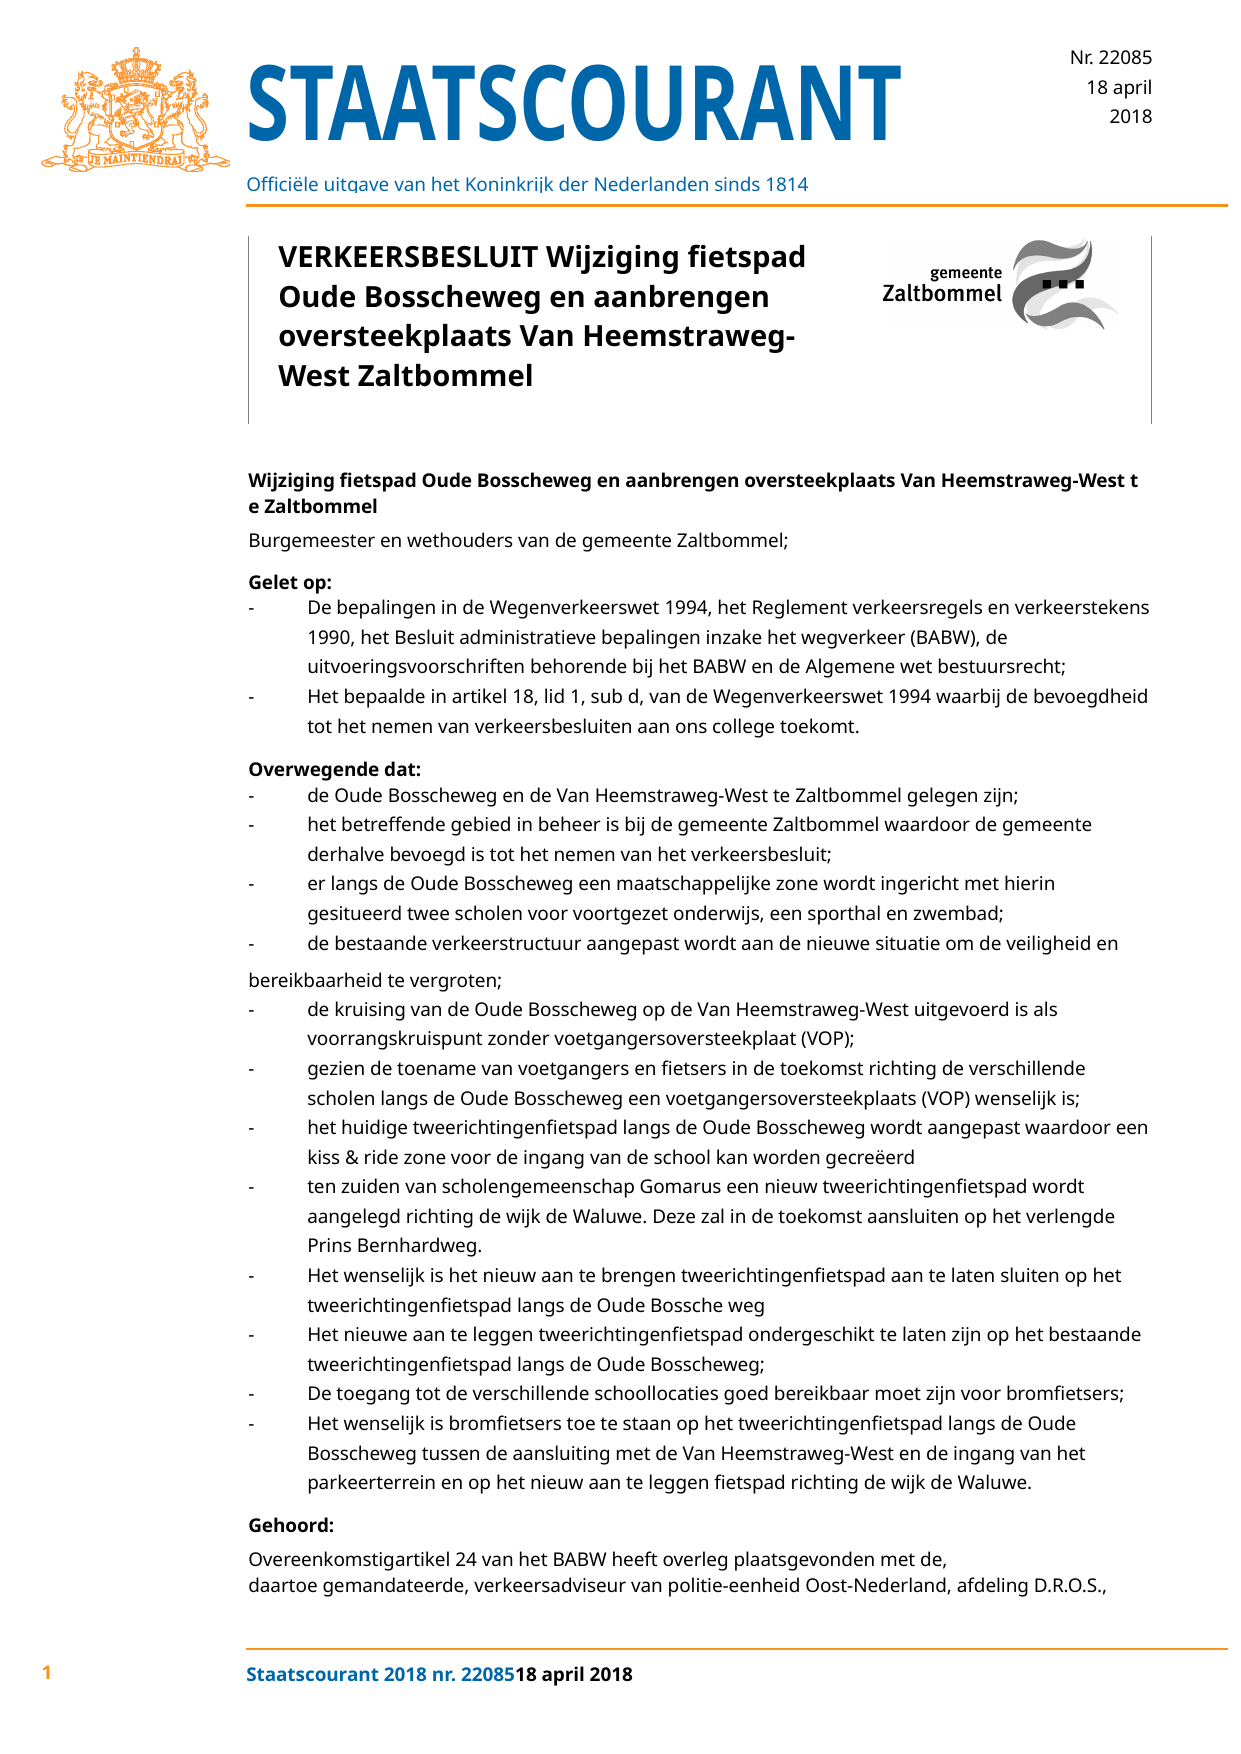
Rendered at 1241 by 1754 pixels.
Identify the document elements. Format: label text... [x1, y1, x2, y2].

list De bepalingen in de Wegenverkeerswet 1994, het Reglement verkeersregels en verkeerstekens 1990, het Besluit administratieve bepalingen inzake het wegverkeer (BABW), de uitvoeringsvoorschriften behorende bij het BABW en de Algemene wet bestuursrecht; [248, 594, 1152, 679]
text Gehoord: [248, 1512, 1152, 1538]
list Het wenselijk is het nieuw aan te brengen tweerichtingenfietspad aan te laten sluiten op het tweerichtingenfietspad langs de Oude Bossche weg [248, 1262, 1152, 1317]
list er langs de Oude Bosscheweg een maatschappelijke zone wordt ingericht met hierin gesitueerd twee scholen voor voortgezet onderwijs, een sporthal en zwembad; [248, 871, 1152, 926]
list ten zuiden van scholengemeenschap Gomarus een nieuw tweerichtingenfietspad wordt aangelegd richting de wijk de Waluwe. Deze zal in de toekomst aansluiten op het verlengde Prins Bernhardweg. [248, 1173, 1152, 1258]
text Overeenkomstigartikel 24 van het BABW heeft overleg plaatsgevonden met de, daartoe gemandateerde, verkeersadviseur van politie-eenheid Oost-Nederland, afdeling D.R.O.S., [248, 1546, 1152, 1598]
list het huidige tweerichtingenfietspad langs de Oude Bosscheweg wordt aangepast waardoor een kiss & ride zone voor de ingang van de school kan worden gecreëerd [248, 1114, 1152, 1169]
list de kruising van de Oude Bosscheweg op de Van Heemstraweg-West uitgevoerd is als voorrangskruispunt zonder voetgangersoversteekplaat (VOP); [248, 996, 1152, 1051]
text bereikbaarheid te vergroten; [248, 968, 1152, 993]
list De toegang tot de verschillende schoollocaties goed bereikbaar moet zijn voor bromfietsers; [248, 1381, 1152, 1406]
table_header [1119, 236, 1151, 329]
list de bestaande verkeerstructuur aangepast wordt aan de nieuwe situatie om de veiligheid en [248, 930, 1152, 955]
list Het nieuwe aan te leggen tweerichtingenfietspad ondergeschikt te laten zijn op het bestaande tweerichtingenfietspad langs de Oude Bosscheweg; [248, 1321, 1152, 1377]
table_header [850, 330, 1151, 424]
picture [882, 236, 1119, 330]
list Het bepaalde in artikel 18, lid 1, sub d, van de Wegenverkeerswet 1994 waarbij de bevoegdheid tot het nemen van verkeersbesluiten aan ons college toekomt. [248, 683, 1152, 739]
text Wijziging fietspad Oude Bosscheweg en aanbrengen oversteekplaats Van Heemstraweg-West t e Zaltbommel [248, 467, 1152, 519]
list de Oude Bosscheweg en de Van Heemstraweg-West te Zaltbommel gelegen zijn; [248, 782, 1152, 807]
text Gelet op: [248, 569, 1152, 594]
list het betreffende gebied in beheer is bij de gemeente Zaltbommel waardoor de gemeente derhalve bevoegd is tot het nemen van het verkeersbesluit; [248, 811, 1152, 867]
text Overwegende dat: [248, 756, 1152, 782]
text Burgemeester en wethouders van de gemeente Zaltbommel; [248, 527, 1152, 553]
list Het wenselijk is bromfietsers toe te staan op het tweerichtingenfietspad langs de Oude Bosscheweg tussen de aansluiting met de Van Heemstraweg-West en de ingang van het parkeerterrein en op het nieuw aan te leggen fietspad richting de wijk de Waluwe. [248, 1410, 1152, 1495]
table_header VERKEERSBESLUIT Wijziging fietspad Oude Bosscheweg en aanbrengen oversteekplaats Van Heemstraweg-West Zaltbommel [249, 236, 850, 424]
table_header [850, 236, 882, 329]
picture [41, 47, 231, 172]
list gezien de toename van voetgangers en fietsers in de toekomst richting de verschillende scholen langs de Oude Bosscheweg een voetgangersoversteekplaats (VOP) wenselijk is; [248, 1055, 1152, 1110]
